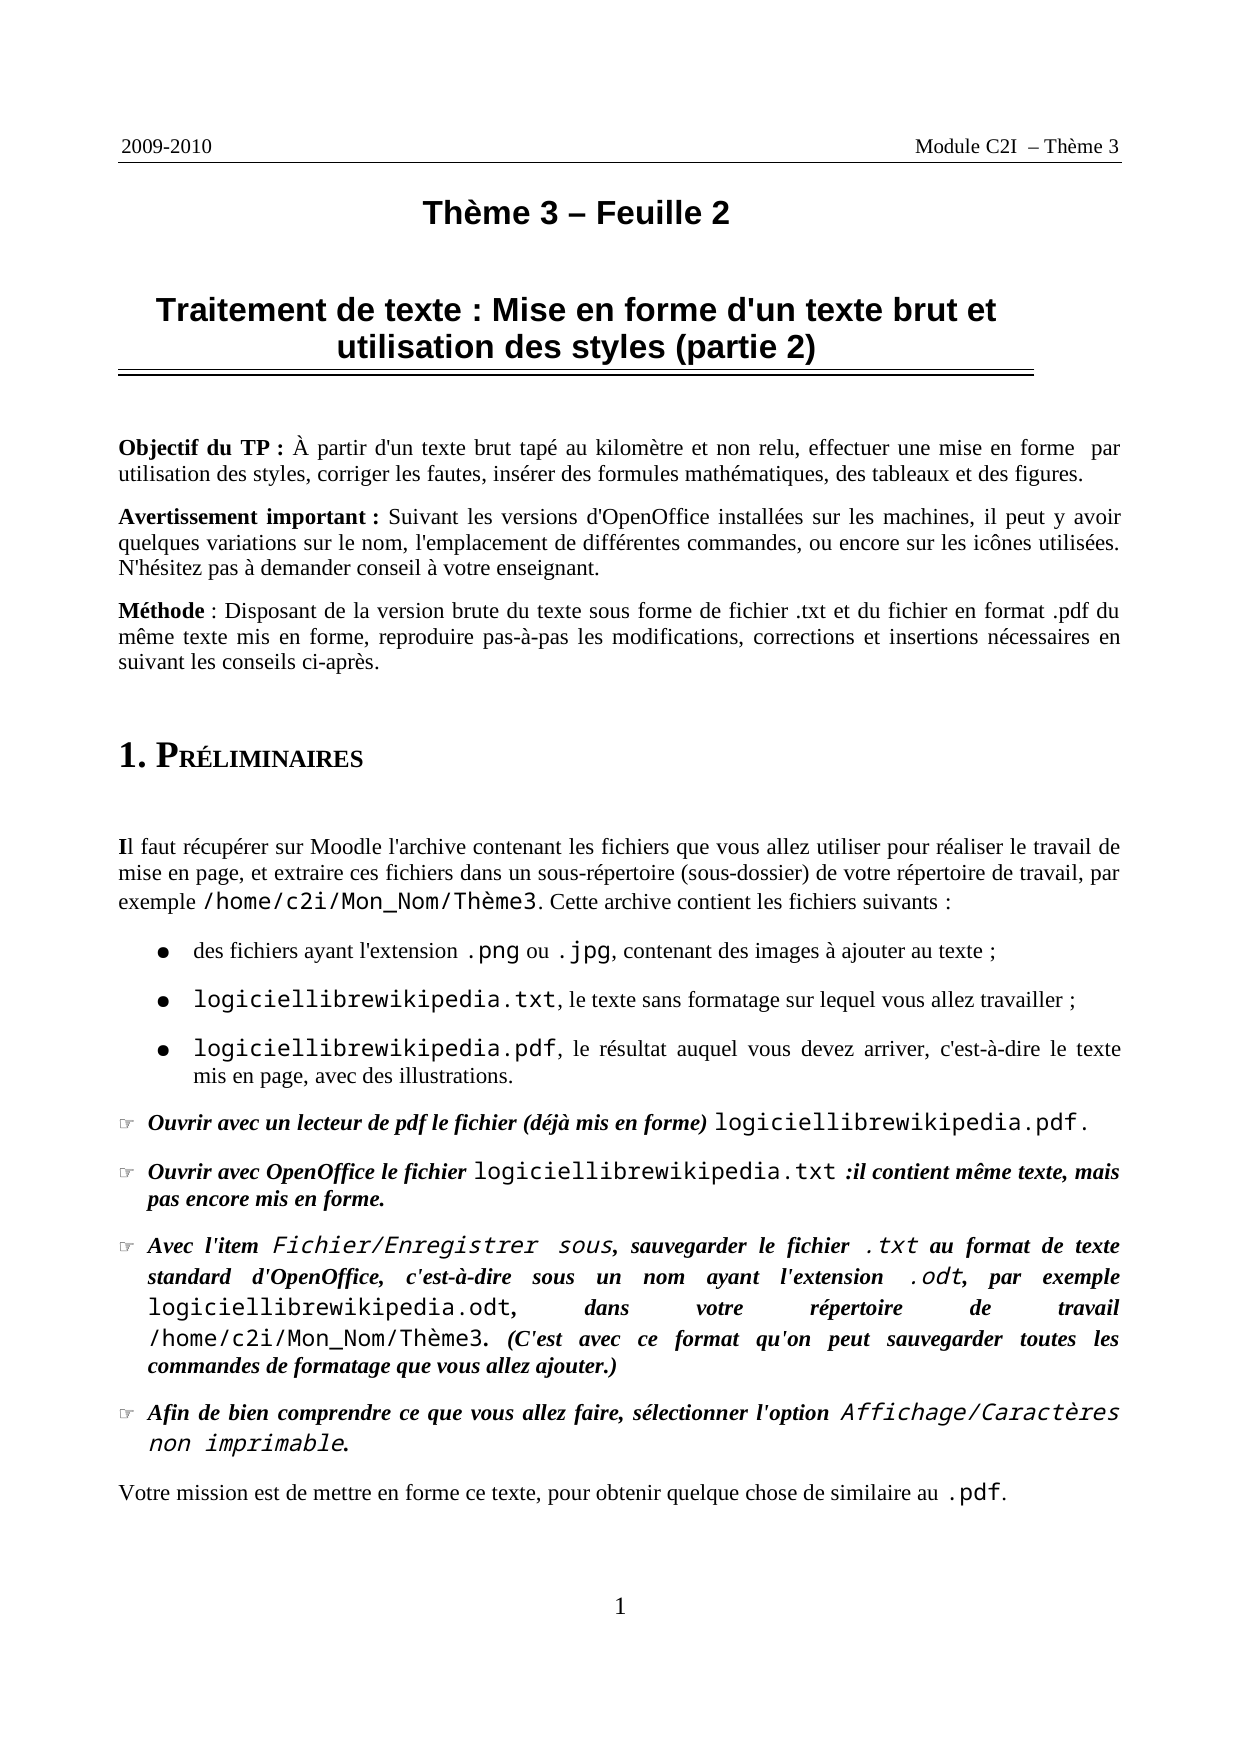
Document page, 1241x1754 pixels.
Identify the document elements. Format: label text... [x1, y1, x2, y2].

text Traitement de texte : Mise en forme d'un texte brut et utilisation des styles (partie 2) [118, 288, 1034, 369]
text [118, 370, 1034, 374]
text Il faut récupérer sur Moodle l'archive contenant les fichiers que vous allez utiliser pour réaliser le travail de mise en page, et extraire ces fichiers dans un sous-répertoire (sous-dossier) de votre répertoire de travail, par exemple /home/c2i/Mon_Nom/Thème3. Cette archive contient les fichiers suivants : [118, 834, 1122, 916]
text Votre mission est de mettre en forme ce texte, pour obtenir quelque chose de similaire au .pdf. [118, 1476, 1122, 1507]
subtitle Préliminaires [118, 734, 1122, 775]
text Objectif du TP : À partir d'un texte brut tapé au kilomètre et non relu, effectuer une mise en forme par utilisation des styles, corriger les fautes, insérer des formules mathématiques, des tableaux et des figures. [118, 435, 1122, 486]
list Afin de bien comprendre ce que vous allez faire, sélectionner l'option Affichage/Caractères non imprimable. [118, 1396, 1122, 1458]
list Avec l'item Fichier/Enregistrer sous, sauvegarder le fichier .txt au format de texte standard d'OpenOffice, c'est-à-dire sous un nom ayant l'extension .odt, par exemple logiciellibrewikipedia.odt, dans votre répertoire de travail /home/c2i/Mon_Nom/Thème3. (C'est avec ce format qu'on peut sauvegarder toutes les commandes de formatage que vous allez ajouter.) [118, 1229, 1122, 1378]
list des fichiers ayant l'extension .png ou .jpg, contenant des images à ajouter au texte ; [156, 934, 1122, 965]
list logiciellibrewikipedia.pdf, le résultat auquel vous devez arriver, c'est-à-dire le texte mis en page, avec des illustrations. [156, 1032, 1122, 1088]
list Ouvrir avec OpenOffice le fichier logiciellibrewikipedia.txt :il contient même texte, mais pas encore mis en forme. [118, 1154, 1122, 1211]
text Avertissement important : Suivant les versions d'OpenOffice installées sur les machines, il peut y avoir quelques variations sur le nom, l'emplacement de différentes commandes, ou encore sur les icônes utilisées. N'hésitez pas à demander conseil à votre enseignant. [118, 504, 1122, 580]
text Thème 3 – Feuille 2 [118, 191, 1034, 232]
text Méthode : Disposant de la version brute du texte sous forme de fichier .txt et du fichier en format .pdf du même texte mis en forme, reproduire pas-à-pas les modifications, corrections et insertions nécessaires en suivant les conseils ci-après. [118, 598, 1122, 675]
list Ouvrir avec un lecteur de pdf le fichier (déjà mis en forme) logiciellibrewikipedia.pdf. [118, 1106, 1122, 1137]
list logiciellibrewikipedia.txt, le texte sans formatage sur lequel vous allez travailler ; [156, 983, 1122, 1014]
